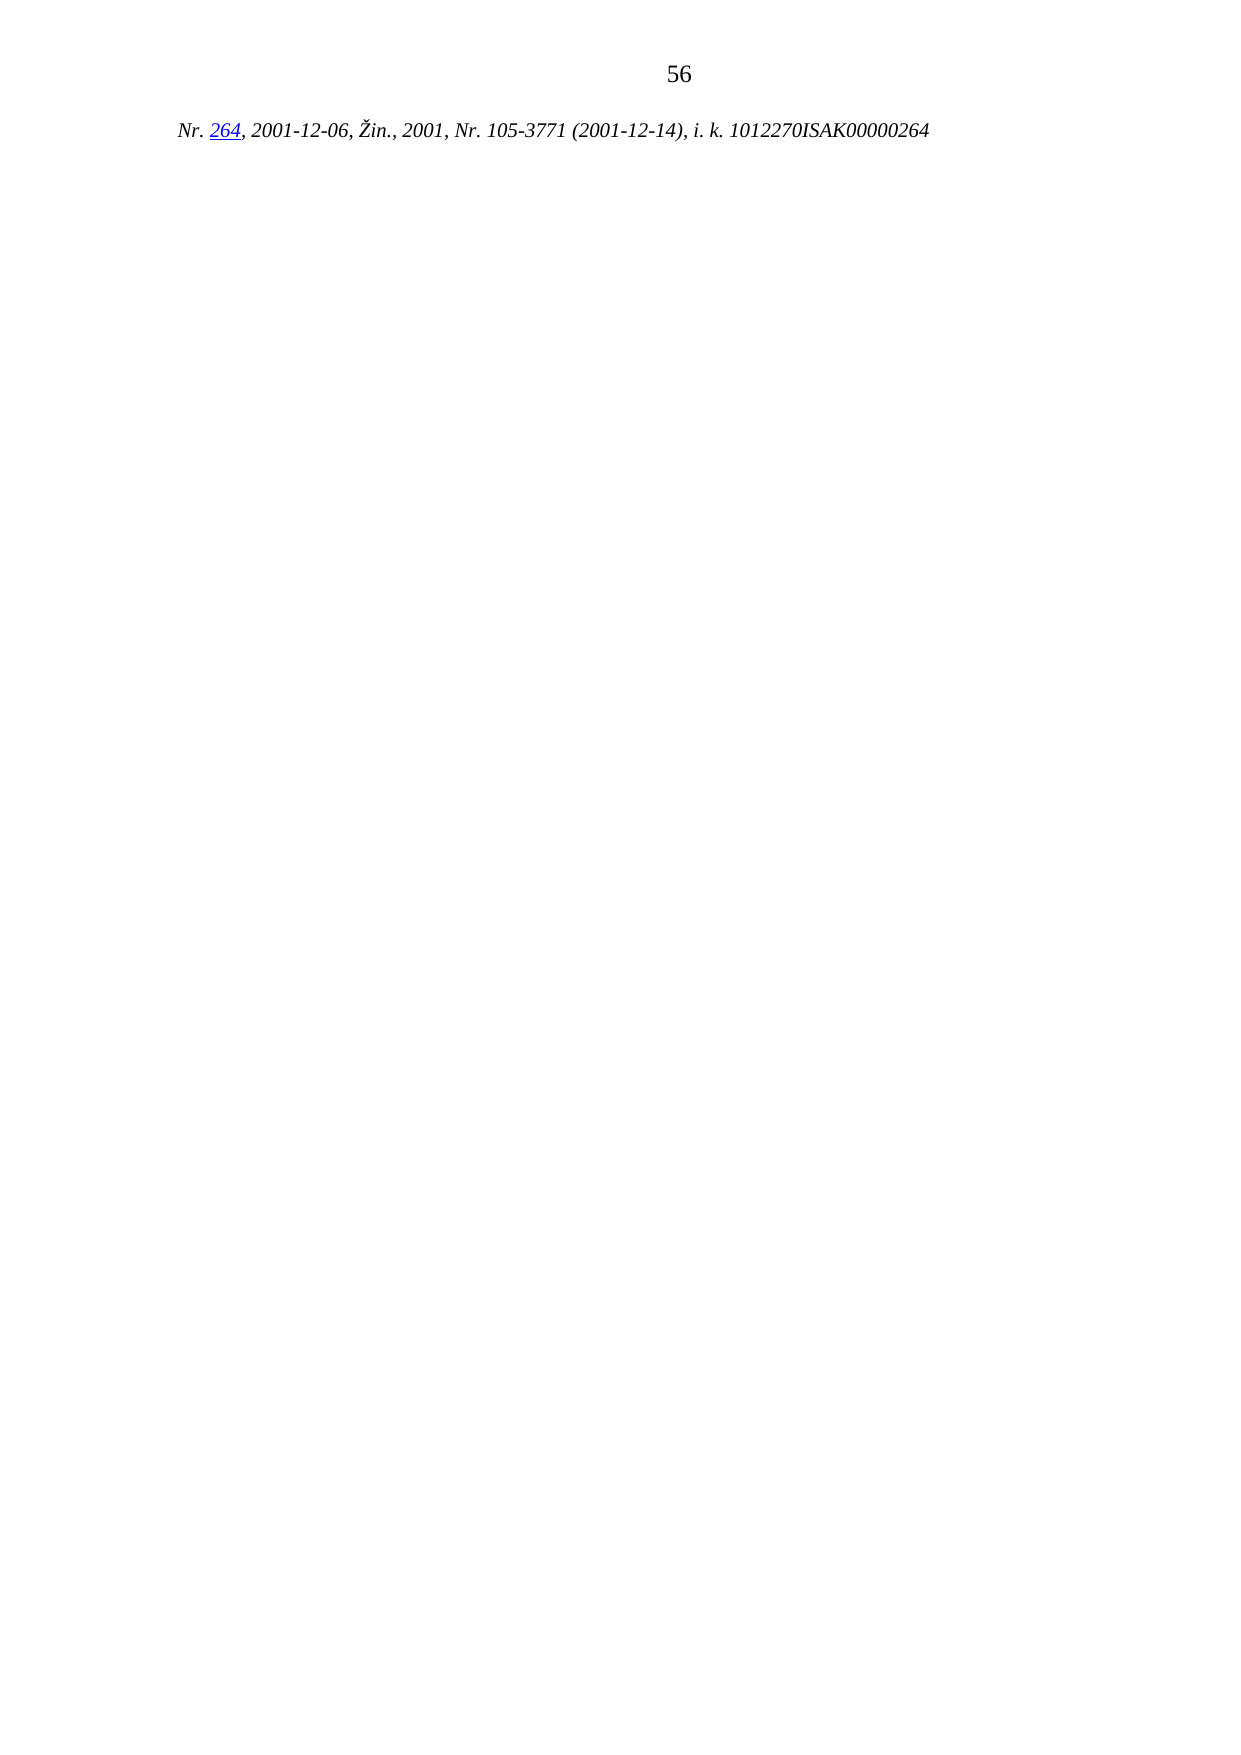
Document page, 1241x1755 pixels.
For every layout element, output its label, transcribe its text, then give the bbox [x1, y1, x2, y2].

text Nr. 264, 2001-12-06, Žin., 2001, Nr. 105-3771 (2001-12-14), i. k. 1012270ISAK00000264 [177, 118, 1181, 142]
